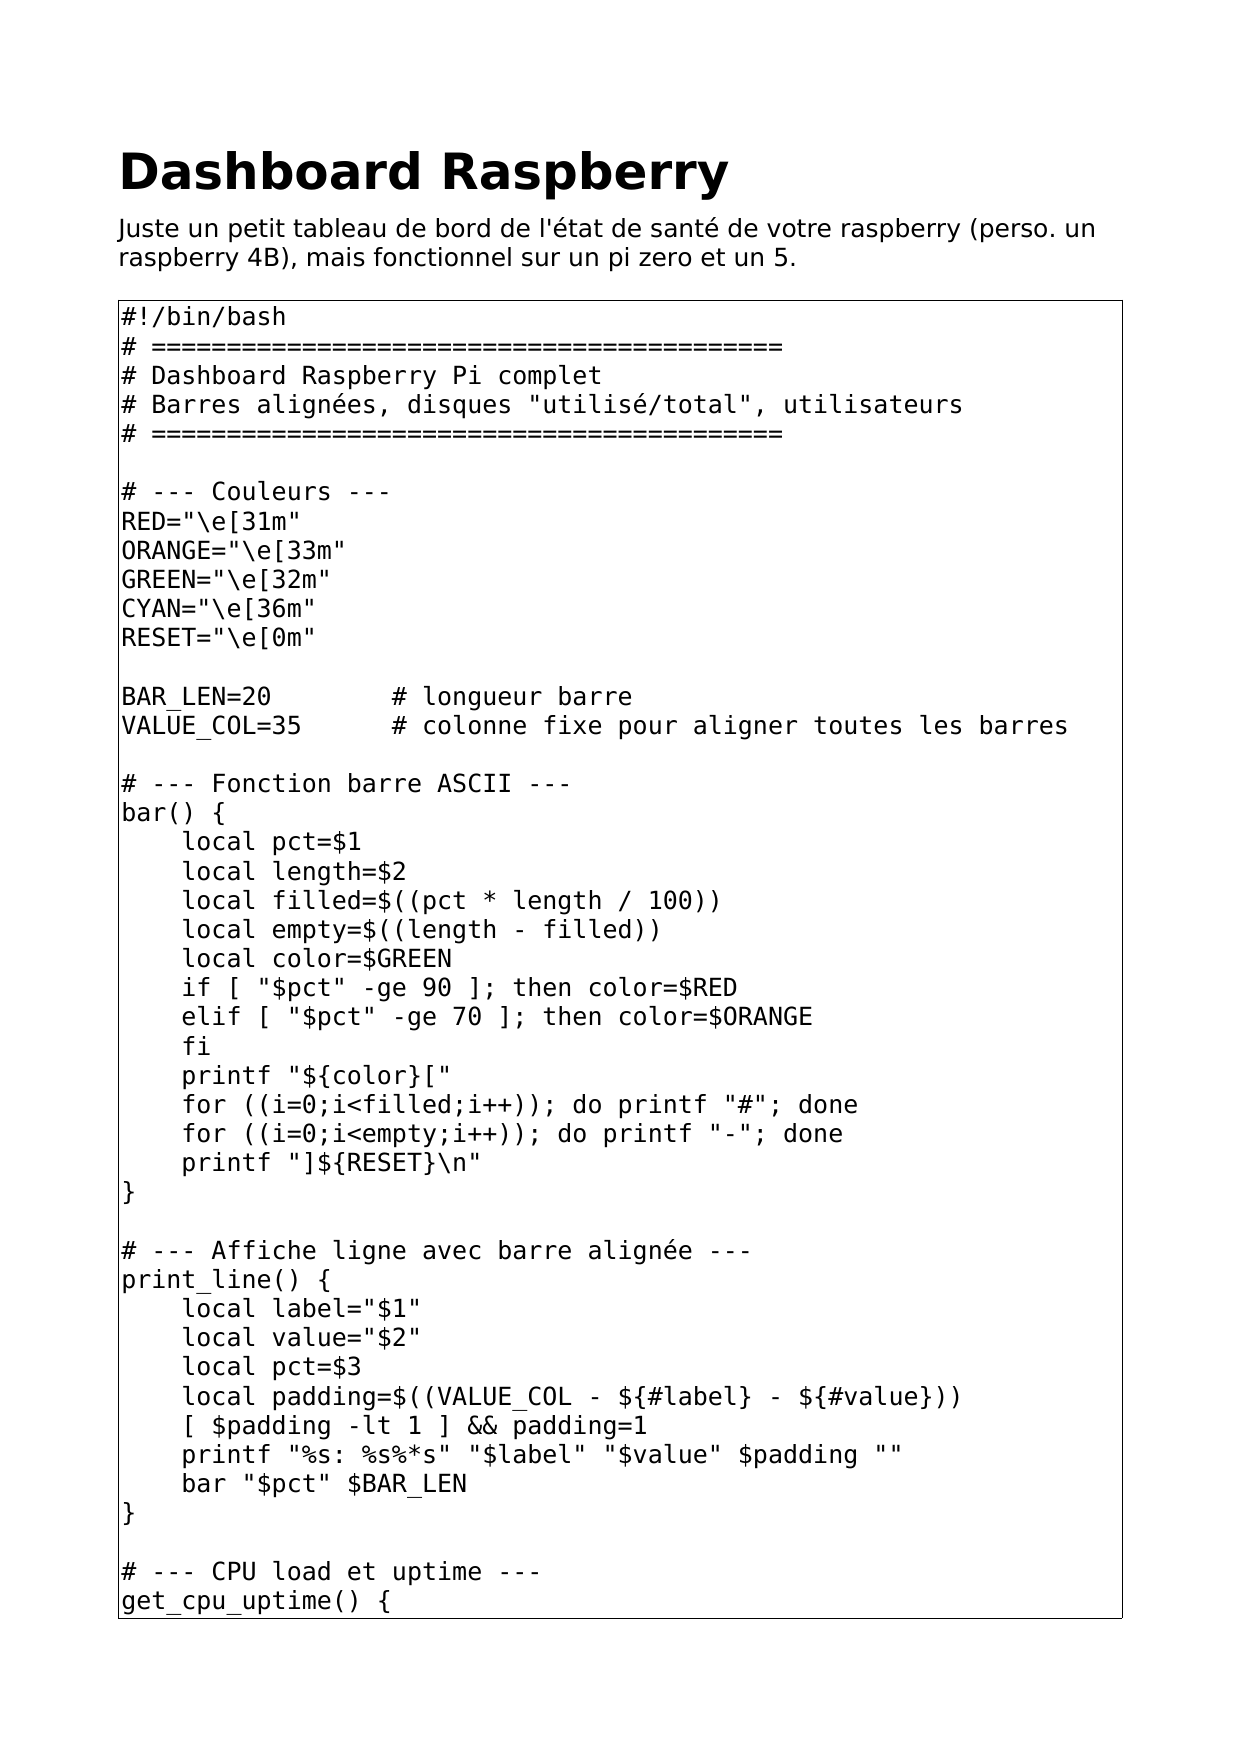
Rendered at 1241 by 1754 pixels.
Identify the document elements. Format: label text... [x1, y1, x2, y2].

table_header #!/bin/bash # ========================================== # Dashboard Raspberry Pi complet # Barres alignées, disques "utilisé/total", utilisateurs # ========================================== # --- Couleurs --- RED="\e[31m" ORANGE="\e[33m" GREEN="\e[32m" CYAN="\e[36m" RESET="\e[0m" BAR_LEN=20 # longueur barre VALUE_COL=35 # colonne fixe pour aligner toutes les barres # --- Fonction barre ASCII --- bar() { local pct=$1 local length=$2 local filled=$((pct * length / 100)) local empty=$((length - filled)) local color=$GREEN if [ "$pct" -ge 90 ]; then color=$RED elif [ "$pct" -ge 70 ]; then color=$ORANGE fi printf "${color}[" for ((i=0;i<filled;i++)); do printf "#"; done for ((i=0;i<empty;i++)); do printf "-"; done printf "]${RESET}\n" } # --- Affiche ligne avec barre alignée --- print_line() { local label="$1" local value="$2" local pct=$3 local padding=$((VALUE_COL - ${#label} - ${#value})) [ $padding -lt 1 ] && padding=1 printf "%s: %s%*s" "$label" "$value" $padding "" bar "$pct" $BAR_LEN } # --- CPU load et uptime --- get_cpu_uptime() { echo "🕧 CPU Load / Uptime :" uptime echo "" } # --- Température CPU --- get_temp() { if [ -f /sys/class/thermal/thermal_zone0/temp ]; then RAW=$(cat /sys/class/thermal/thermal_zone0/temp) TEMP=$(awk "BEGIN {printf \"%.0f\", $RAW/1000}") print_line "Temp CPU" "${TEMP}°C" "$TEMP" fi } # --- RAM / Swap --- get_memory() { MEM_TOTAL=$(free -m | awk '/^Mem:/ {print $2}') MEM_USED=$(free -m | awk '/^Mem:/ {print $3}') MEM_PCT=$((MEM_USED * 100 / MEM_TOTAL)) SWAP_TOTAL=$(free -m | awk '/^Swap:/ {print $2}') SWAP_USED=$(free -m | awk '/^Swap:/ {print $3}') SWAP_PCT=$((SWAP_TOTAL==0 ? 0 : SWAP_USED * 100 / SWAP_TOTAL)) print_line "RAM" "${MEM_USED}/${MEM_TOTAL} MB" "$MEM_PCT" print_line "Swap" "${SWAP_USED}/${SWAP_TOTAL} MB" "$SWAP_PCT" } # --- CPU Load + consommation --- get_cpu_load() { read cpu user nice system idle iowait irq softirq steal guest < /proc/stat total1=$((user+nice+system+idle+iowait+irq+softirq+steal)) idle1=$((idle+iowait)) sleep 0.5 read cpu user nice system idle iowait irq softirq steal guest < /proc/stat total2=$((user+nice+system+idle+iowait+irq+softirq+steal)) idle2=$((idle+iowait)) total_diff=$((total2 - total1)) idle_diff=$((idle2 - idle1)) CPU_LOAD=$((total_diff==0 ? 0 : (100*(total_diff-idle_diff)/total_diff))) power=$(awk -v cpu_load_val=$CPU_LOAD 'BEGIN {printf "%.2f", 3.5 + (cpu_load_val/100)*3}') print_line "CPU Load" "${CPU_LOAD}% | ${power} W" "$CPU_LOAD" } # --- Top 3 processus CPU --- top_processes() { echo "" echo -e "⚙️ Top 3 processus CPU :" ps -eo pid,comm,%cpu --sort=-%cpu | head -n 4 echo "" } # --- Disques --- print_disk_info() { MOUNT=$1 INFO=$(df -h "$MOUNT" 2>/dev/null | tail -1 | awk '{print $1, $2, $3, $4, $5}') if [ -n "$INFO" ]; then USED=$(echo "$INFO" | awk '{print $3}') TOTAL=$(echo "$INFO" | awk '{print $2}') USAGE=$(echo "$INFO" | awk '{print $5}' | tr -d '%') VALUE="${USED}/${TOTAL}" print_line " Disk $MOUNT" "$VALUE" "$USAGE" fi } # --- IPs --- print_ip() { IP4=$(ip -4 addr show scope global | grep inet | awk '{print $2}' | cut -d/ -f1 | head -n1) IP6=$(ip -6 addr show scope global | grep inet6 | awk '{print $2}' | cut -d/ -f1 | head -n1) echo -e "🌐 IPv4 : $IP4\n🌐 IPv6 : $IP6\n" } # --- Kernel --- get_kernel() { echo -e "🖧 Kernel : $(uname -r)\n" } # --- Vérification undervoltage --- check_undervoltage() { if ! command -v vcgencmd &>/dev/null; then echo "ℹ️ vcgencmd non disponible" return fi if [ ! -r /dev/vcio ]; then echo "⚠️ Accès à /dev/vcio refusé" return fi THROTTLE=$(vcgencmd get_throttled 2>/dev/null) if [[ $THROTTLE != "throttled=0x0" ]]; then echo -e "⚠️ Undervoltage / Throttling détecté ($THROTTLE)\n" else echo -e "✅ Alimentation OK\n" fi } # --- Utilisateurs connectés --- print_users() { echo -e "👥 Utilisateurs connectés :" printf "%-12s | %-10s | %-8s\n" "Utilisateur" "Terminal" "Depuis" echo "----------------------------------------" who | awk '{printf "%-12s | %-10s | %-8s\n", $1, $2, $5}' echo "" } # --- Dernier passage ClamAV avec couleur --- print_clamav_last_run() { local mount=$1 local ts_file="/var/log/clamscan-last-$(basename "$mount").timestamp" local color=$GREEN local last_run="never" if [ -f "$ts_file" ]; then last_run=$(cat "$ts_file") # Calculer l'âge du scan en heures local last_epoch=$(date -d "$last_run" +%s) local now_epoch=$(date +%s) local age_hours=$(( (now_epoch - last_epoch) / 3600 )) if [ "$age_hours" -le 24 ]; then color=$GREEN elif [ "$age_hours" -le 72 ]; then color=$ORANGE else color=$RED fi else color=$RED fi printf " ClamAV last scan on %s : ${color}%s${RESET}\n" "$mount" "$last_run" } # --- Rapsberry modèle --- RASPBERRY_MODEL=$(cat /sys/firmware/devicetree/base/model | tr -d '\0') # --- Exécution principale --- echo -e "${CYAN}===== Dashboard Raspberry Pi (Final) =====${RESET}\n" echo -e "🍓💻 ${ORANGE} ${RASPBERRY_MODEL} ${RESET}\n" echo "🖥️ General" get_temp get_memory get_cpu_load top_processes get_cpu_uptime print_users echo "💽 Disques :" MOUNTS=("/diskTOTO" "/diskTITA" "/diskTATA" "/") for MOUNT in "${MOUNTS[@]}"; do print_disk_info "$MOUNT" print_clamav_last_run "$MOUNT" done echo "" print_ip get_kernel check_undervoltage echo -e "${CYAN}==============================================${RESET}" [119, 301, 1122, 1618]
text Juste un petit tableau de bord de l'état de santé de votre raspberry (perso. un raspberry 4B), mais fonctionnel sur un pi zero et un 5. [118, 214, 1122, 272]
subtitle Dashboard Raspberry [118, 143, 1122, 201]
